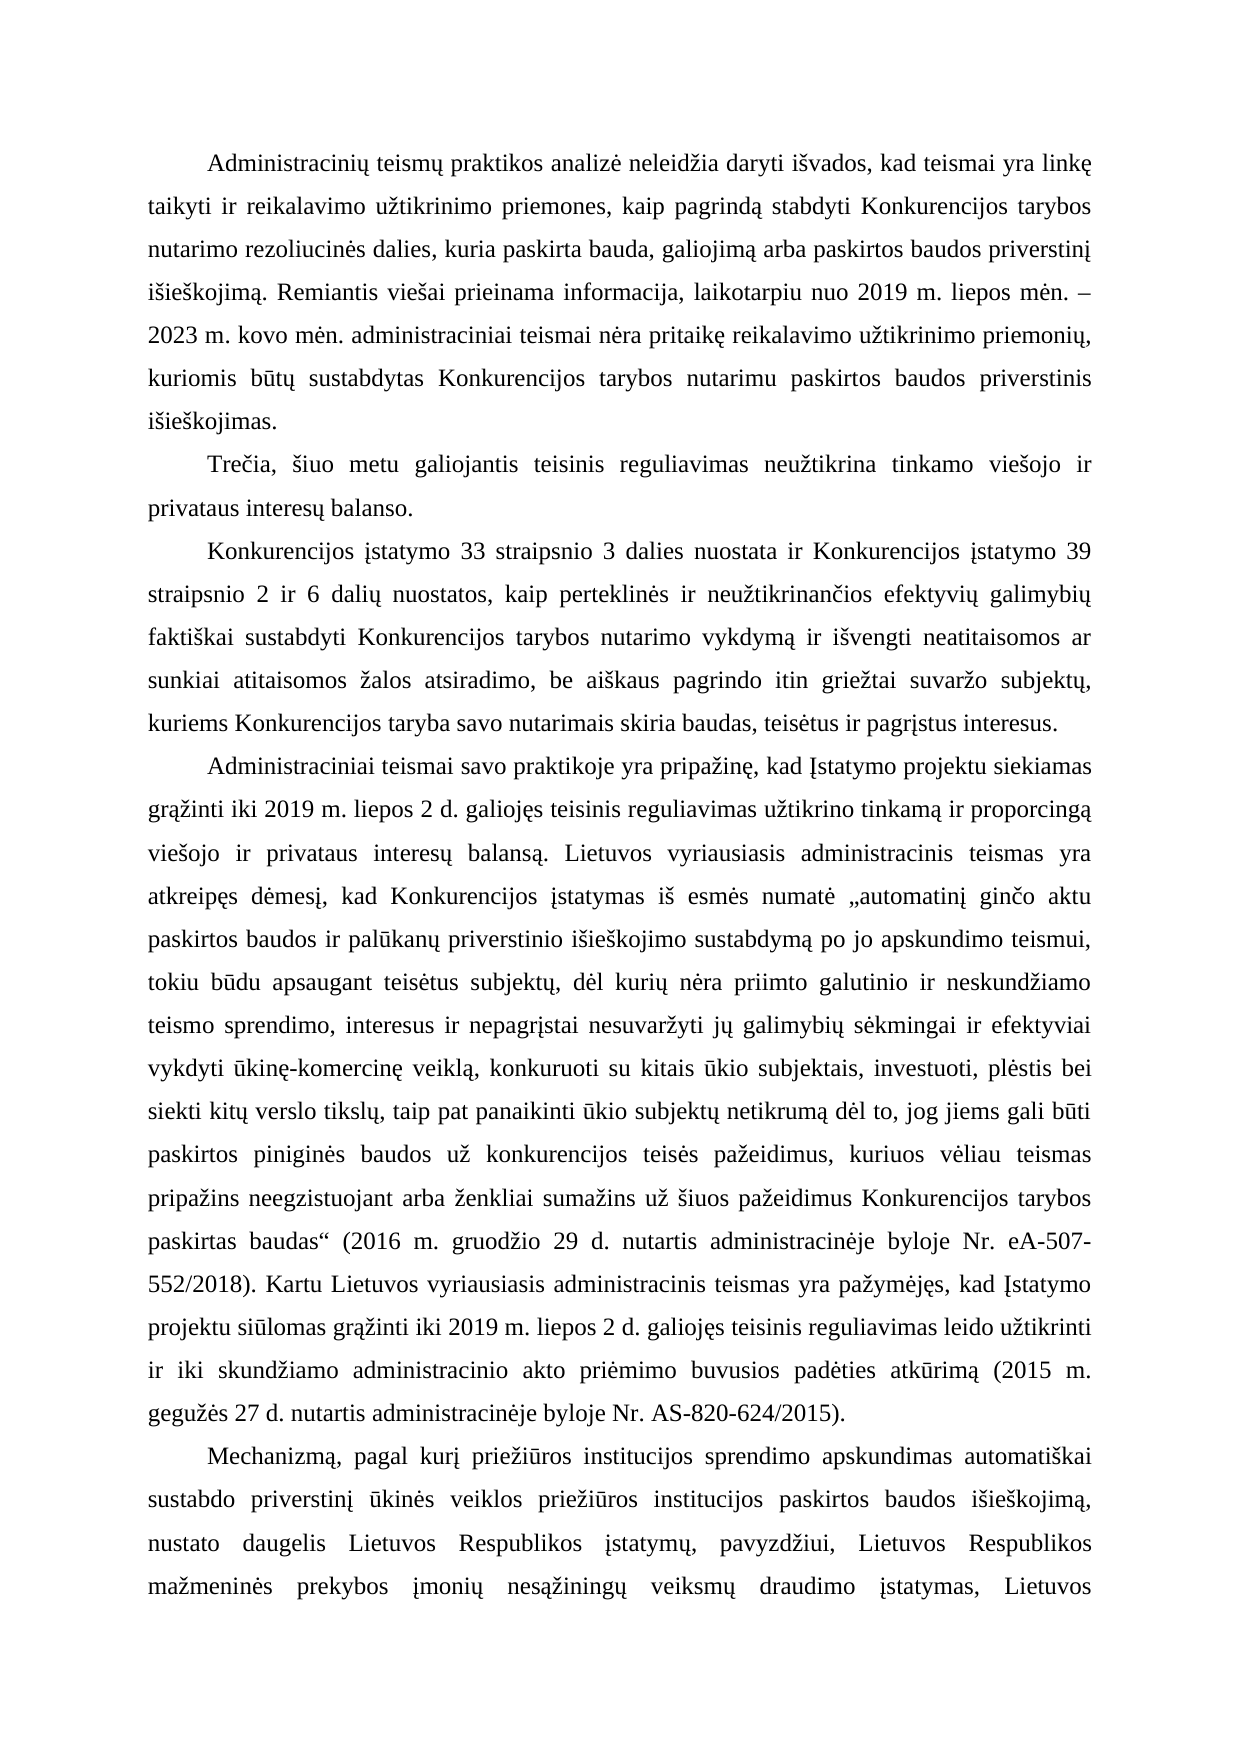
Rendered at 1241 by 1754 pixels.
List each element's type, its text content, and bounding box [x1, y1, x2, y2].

text Mechanizmą, pagal kurį priežiūros institucijos sprendimo apskundimas automatiškai sustabdo priverstinį ūkinės veiklos priežiūros institucijos paskirtos baudos išieškojimą, nustato daugelis Lietuvos Respublikos įstatymų, pavyzdžiui, Lietuvos Respublikos mažmeninės prekybos įmonių nesąžiningų veiksmų draudimo įstatymas, Lietuvos [148, 1441, 1092, 1599]
text Administracinių teismų praktikos analizė neleidžia daryti išvados, kad teismai yra linkę taikyti ir reikalavimo užtikrinimo priemones, kaip pagrindą stabdyti Konkurencijos tarybos nutarimo rezoliucinės dalies, kuria paskirta bauda, galiojimą arba paskirtos baudos priverstinį išieškojimą. Remiantis viešai prieinama informacija, laikotarpiu nuo 2019 m. liepos mėn. –2023 m. kovo mėn. administraciniai teismai nėra pritaikę reikalavimo užtikrinimo priemonių, kuriomis būtų sustabdytas Konkurencijos tarybos nutarimu paskirtos baudos priverstinis išieškojimas. [148, 148, 1092, 435]
text Trečia, šiuo metu galiojantis teisinis reguliavimas neužtikrina tinkamo viešojo ir privataus interesų balanso. [148, 449, 1092, 521]
text Konkurencijos įstatymo 33 straipsnio 3 dalies nuostata ir Konkurencijos įstatymo 39 straipsnio 2 ir 6 dalių nuostatos, kaip perteklinės ir neužtikrinančios efektyvių galimybių faktiškai sustabdyti Konkurencijos tarybos nutarimo vykdymą ir išvengti neatitaisomos ar sunkiai atitaisomos žalos atsiradimo, be aiškaus pagrindo itin griežtai suvaržo subjektų, kuriems Konkurencijos taryba savo nutarimais skiria baudas, teisėtus ir pagrįstus interesus. [148, 536, 1092, 737]
text Administraciniai teismai savo praktikoje yra pripažinę, kad Įstatymo projektu siekiamas grąžinti iki 2019 m. liepos 2 d. galiojęs teisinis reguliavimas užtikrino tinkamą ir proporcingą viešojo ir privataus interesų balansą. Lietuvos vyriausiasis administracinis teismas yra atkreipęs dėmesį, kad Konkurencijos įstatymas iš esmės numatė „automatinį ginčo aktu paskirtos baudos ir palūkanų priverstinio išieškojimo sustabdymą po jo apskundimo teismui, tokiu būdu apsaugant teisėtus subjektų, dėl kurių nėra priimto galutinio ir neskundžiamo teismo sprendimo, interesus ir nepagrįstai nesuvaržyti jų galimybių sėkmingai ir efektyviai vykdyti ūkinę-komercinę veiklą, konkuruoti su kitais ūkio subjektais, investuoti, plėstis bei siekti kitų verslo tikslų, taip pat panaikinti ūkio subjektų netikrumą dėl to, jog jiems gali būti paskirtos piniginės baudos už konkurencijos teisės pažeidimus, kuriuos vėliau teismas pripažins neegzistuojant arba ženkliai sumažins už šiuos pažeidimus Konkurencijos tarybos paskirtas baudas“ (2016 m. gruodžio 29 d. nutartis administracinėje byloje Nr. eA-507-552/2018). Kartu Lietuvos vyriausiasis administracinis teismas yra pažymėjęs, kad Įstatymo projektu siūlomas grąžinti iki 2019 m. liepos 2 d. galiojęs teisinis reguliavimas leido užtikrinti ir iki skundžiamo administracinio akto priėmimo buvusios padėties atkūrimą (2015 m. gegužės 27 d. nutartis administracinėje byloje Nr. AS-820-624/2015). [148, 751, 1092, 1427]
